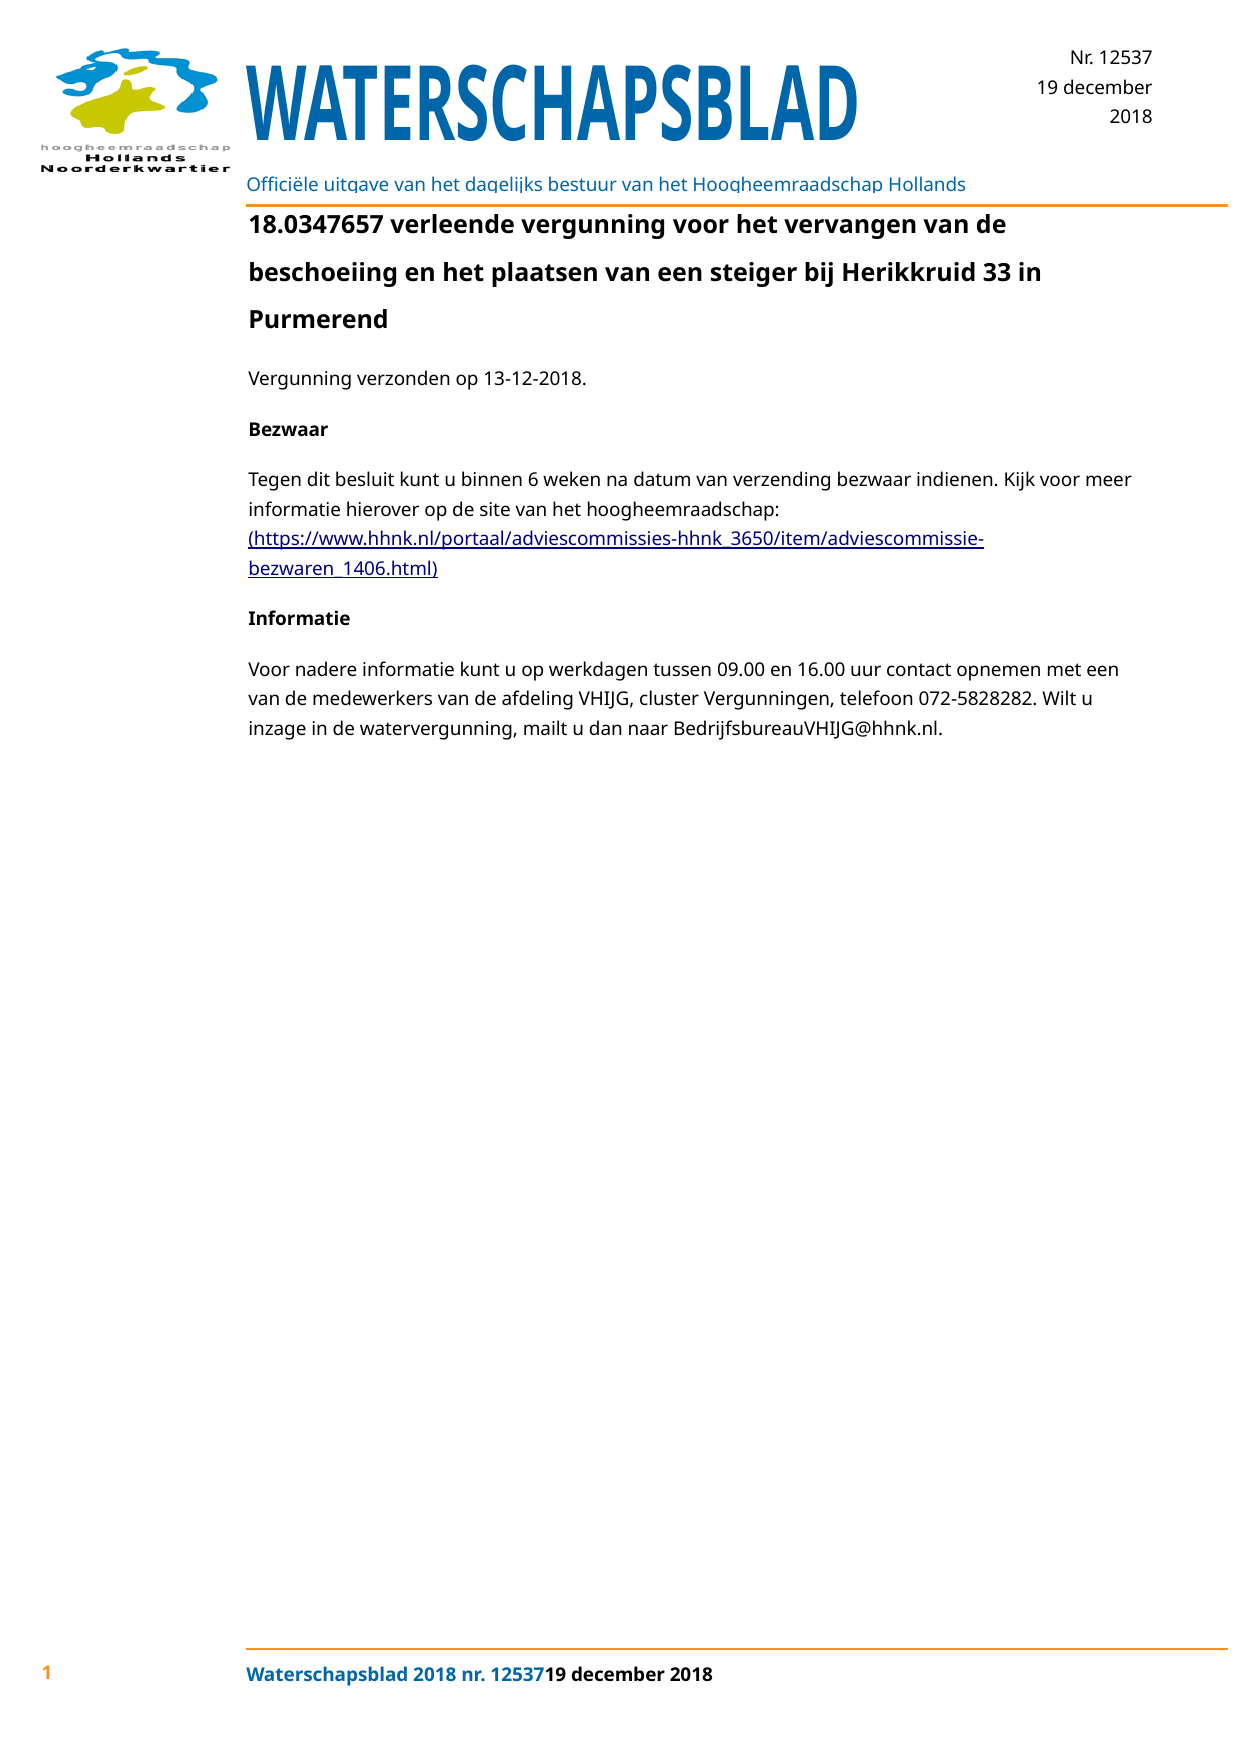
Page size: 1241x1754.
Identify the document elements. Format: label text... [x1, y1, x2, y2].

text Informatie [248, 606, 1152, 631]
text Tegen dit besluit kunt u binnen 6 weken na datum van verzending bezwaar indienen. Kijk voor meer informatie hierover op de site van het hoogheemraadschap: (https://www.hhnk.nl/portaal/adviescommissies-hhnk_3650/item/adviescommissie-bezwaren_1406.html) [248, 466, 1152, 581]
text 18.0347657 verleende vergunning voor het vervangen van de beschoeiing en het plaatsen van een steiger bij Herikkruid 33 in Purmerend [248, 207, 1152, 336]
text Voor nadere informatie kunt u op werkdagen tussen 09.00 en 16.00 uur contact opnemen met een van de medewerkers van de afdeling VHIJG, cluster Vergunningen, telefoon 072-5828282. Wilt u inzage in de watervergunning, mailt u dan naar BedrijfsbureauVHIJG@hhnk.nl. [248, 656, 1152, 741]
text Bezwaar [248, 416, 1152, 442]
picture [41, 47, 231, 172]
text Vergunning verzonden op 13-12-2018. [248, 366, 1152, 391]
